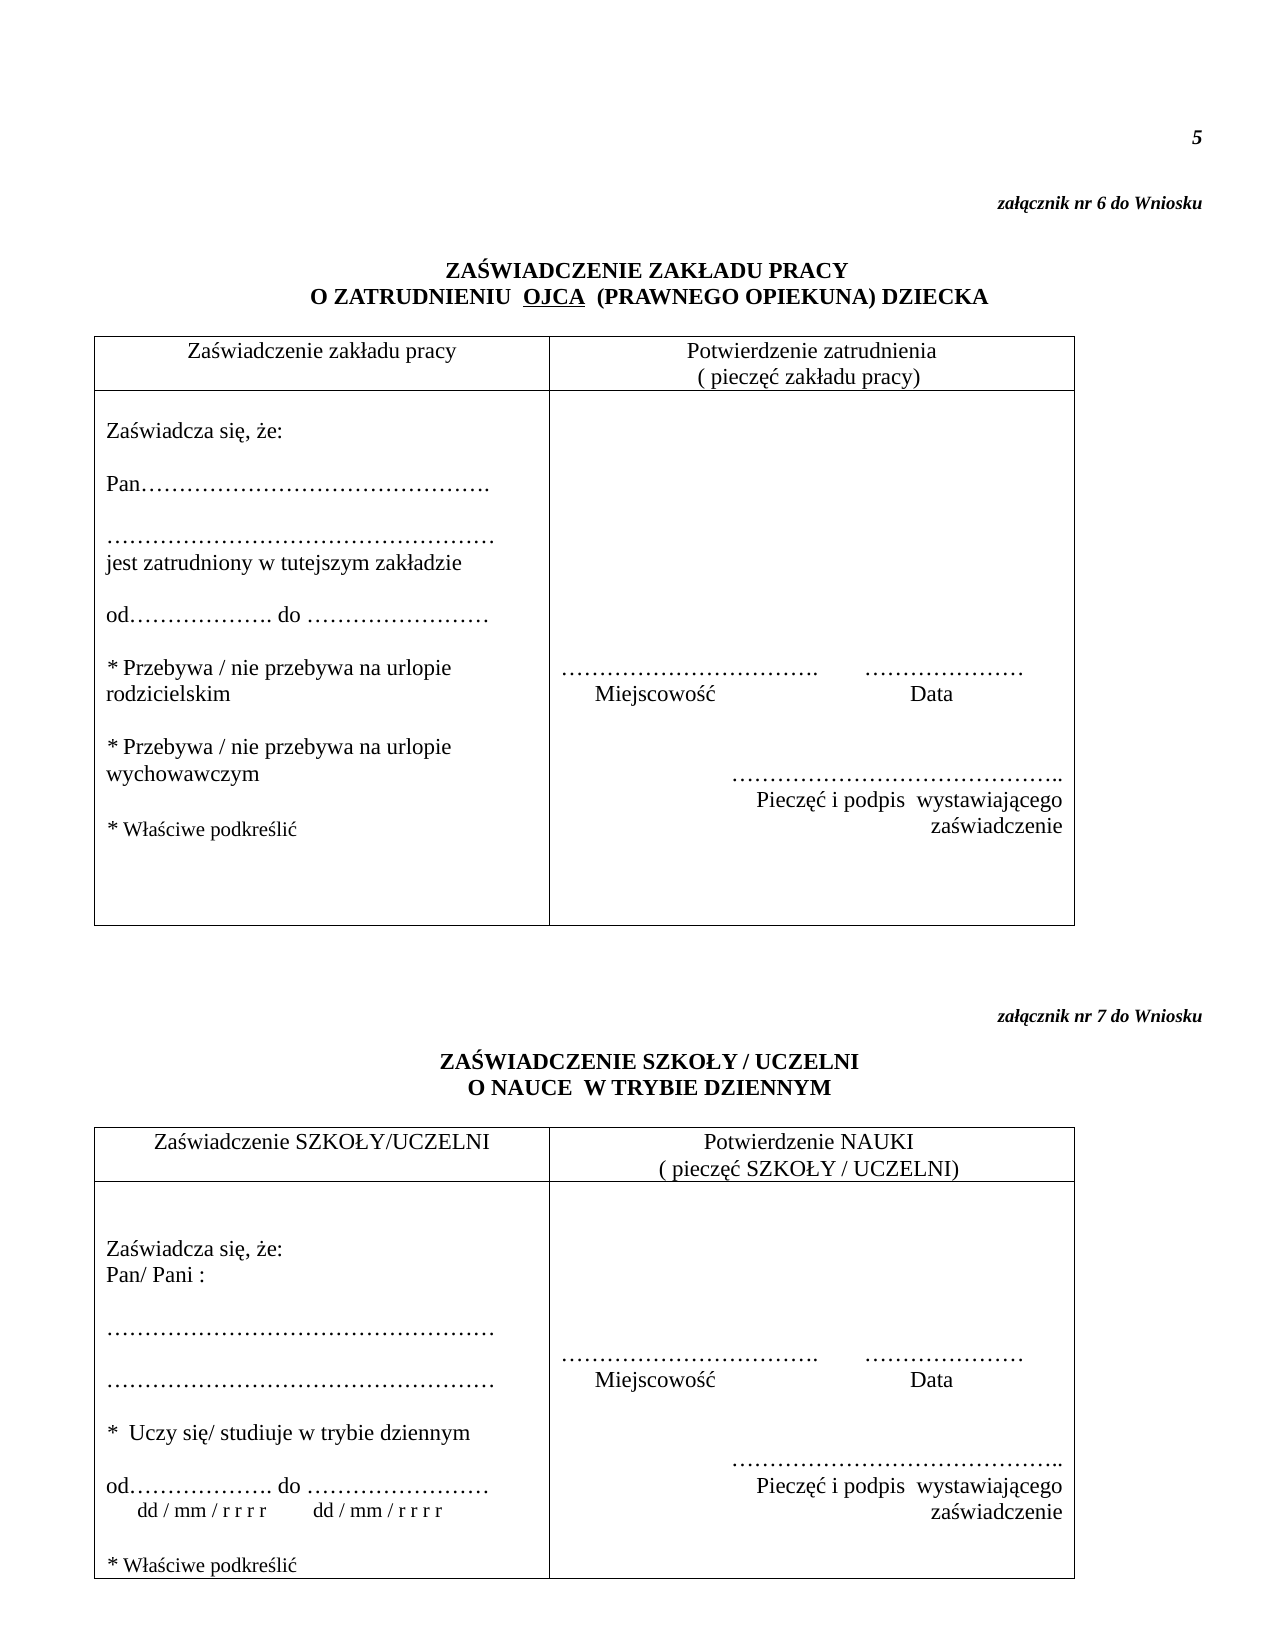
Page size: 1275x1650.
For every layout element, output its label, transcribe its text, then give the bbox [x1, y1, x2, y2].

text załącznik nr 7 do Wniosku [94, 1005, 1204, 1027]
table_cell ……………………………. ………………… Miejscowość Data …………………………………….. Pieczęć i podpis wystawiającego zaświadczenie [550, 1182, 1074, 1577]
table_header Zaświadczenie SZKOŁY/UCZELNI [95, 1128, 549, 1181]
table_cell Zaświadcza się, że: Pan/ Pani : …………………………………………… …………………………………………… * Uczy się/ studiuje w trybie dziennym od………………. do …………………… dd / mm / r r r r dd / mm / r r r r * Właściwe podkreślić [95, 1182, 549, 1577]
table_header Potwierdzenie zatrudnienia ( pieczęć zakładu pracy) [550, 337, 1074, 389]
text ZAŚWIADCZENIE SZKOŁY / UCZELNI [94, 1048, 1204, 1074]
table_cell Zaświadcza się, że: Pan………………………………………. …………………………………………… jest zatrudniony w tutejszym zakładzie od………………. do …………………… * Przebywa / nie przebywa na urlopie rodzicielskim * Przebywa / nie przebywa na urlopie wychowawczym * Właściwe podkreślić [95, 391, 549, 925]
table_header Zaświadczenie zakładu pracy [95, 337, 549, 389]
table_cell ……………………………. ………………… Miejscowość Data …………………………………….. Pieczęć i podpis wystawiającego zaświadczenie [550, 391, 1074, 925]
text ZAŚWIADCZENIE ZAKŁADU PRACY [94, 257, 1204, 283]
text 5 [94, 125, 1204, 149]
text załącznik nr 6 do Wniosku [94, 192, 1204, 214]
text O ZATRUDNIENIU OJCA (PRAWNEGO OPIEKUNA) DZIECKA [94, 283, 1204, 309]
text O NAUCE W TRYBIE DZIENNYM [94, 1074, 1204, 1101]
table_header Potwierdzenie NAUKI ( pieczęć SZKOŁY / UCZELNI) [550, 1128, 1074, 1181]
